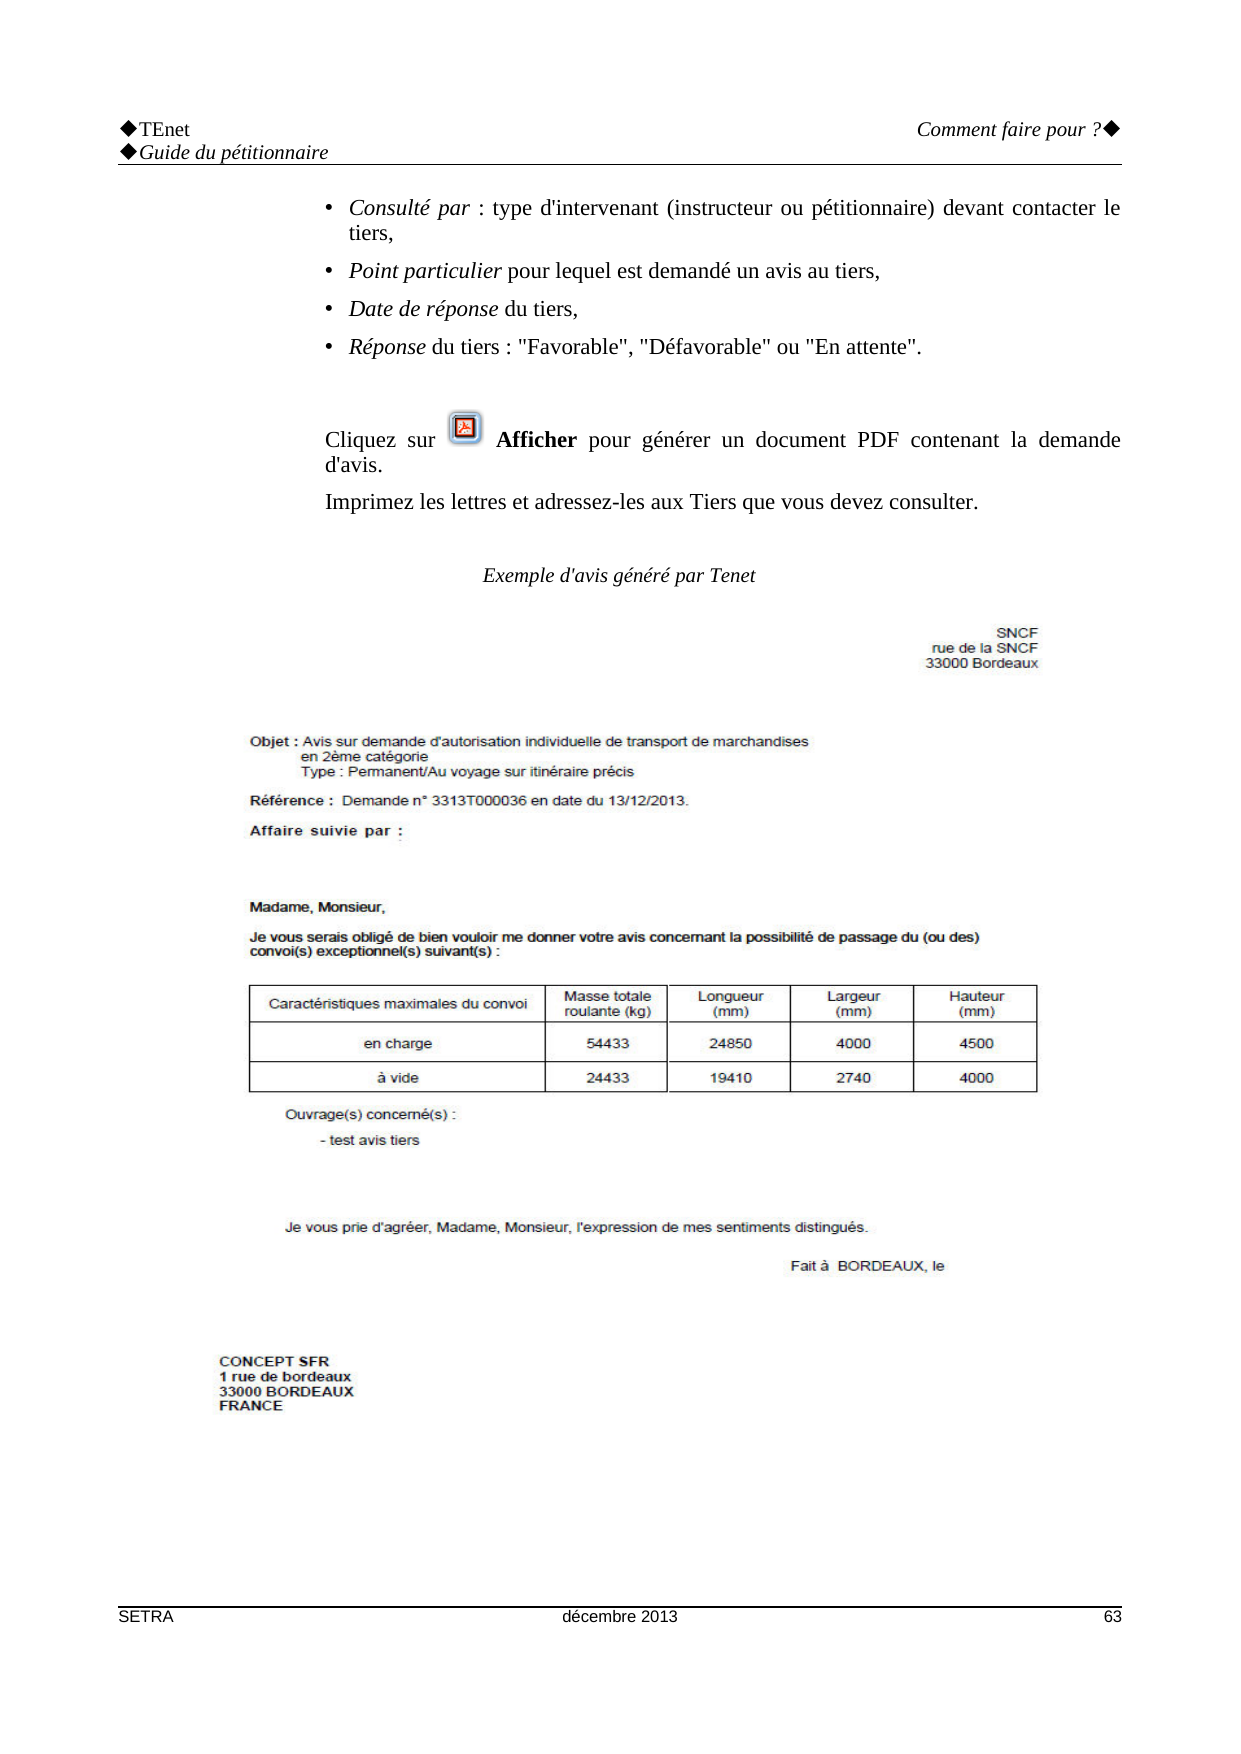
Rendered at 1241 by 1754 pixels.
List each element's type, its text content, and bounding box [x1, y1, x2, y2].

text Exemple d'avis généré par Tenet [118, 563, 1122, 587]
list Réponse du tiers : "Favorable", "Défavorable" ou "En attente". [325, 334, 1122, 359]
list Consulté par : type d'intervenant (instructeur ou pétitionnaire) devant contacter le tiers, [325, 195, 1122, 246]
picture [192, 598, 1048, 1433]
text Cliquez sur Afficher pour générer un document PDF contenant la demande d'avis. [325, 409, 1122, 477]
list Point particulier pour lequel est demandé un avis au tiers, [325, 258, 1122, 284]
text Imprimez les lettres et adressez-les aux Tiers que vous devez consulter. [325, 489, 1122, 514]
list Date de réponse du tiers, [325, 296, 1122, 322]
picture [446, 409, 485, 447]
